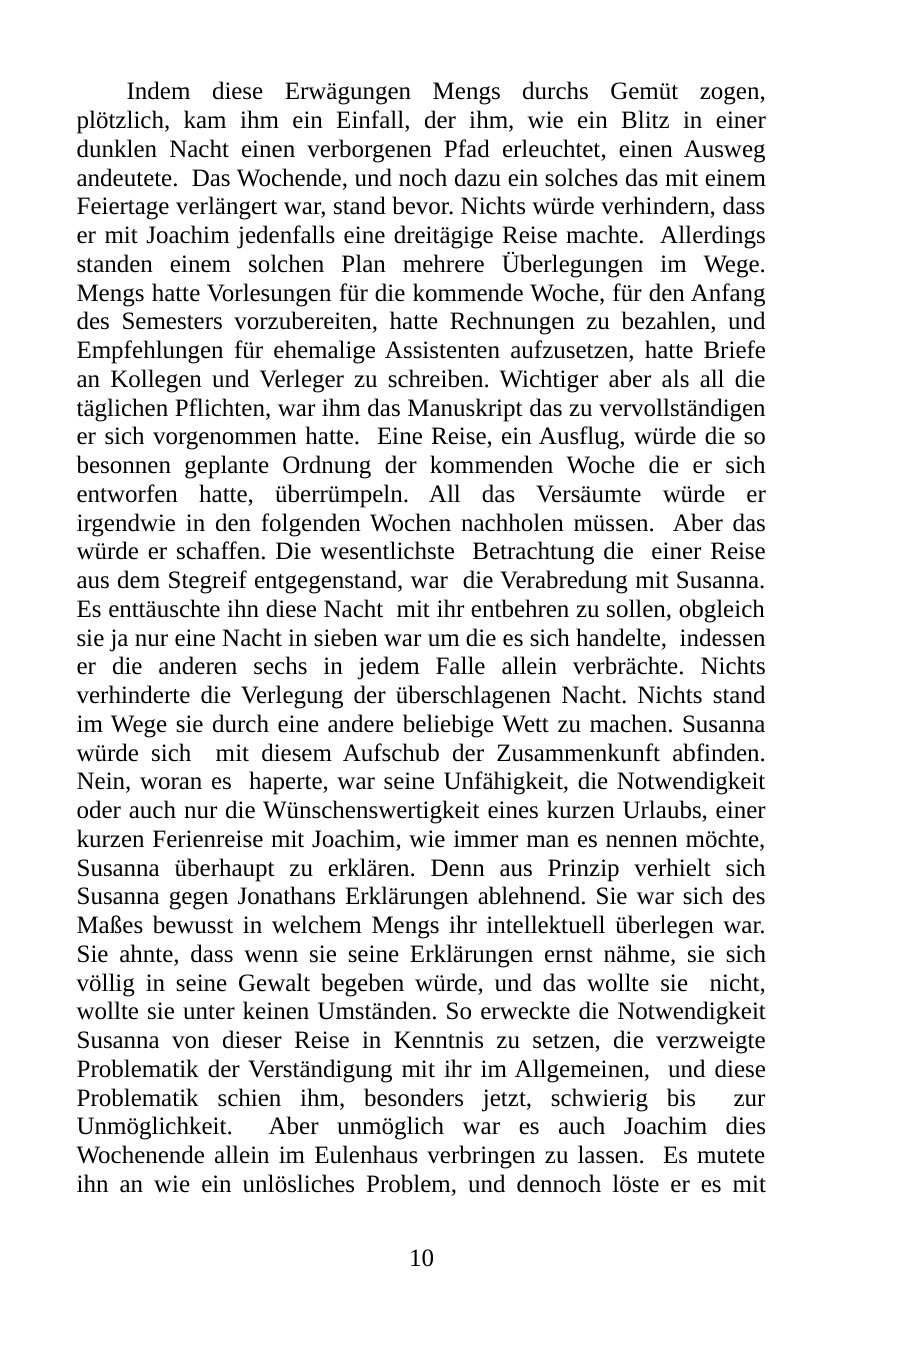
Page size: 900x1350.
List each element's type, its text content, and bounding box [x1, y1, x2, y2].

text Indem diese Erwägungen Mengs durchs Gemüt zogen, plötzlich, kam ihm ein Einfall, der ihm, wie ein Blitz in einer dunklen Nacht einen verborgenen Pfad erleuchtet, einen Ausweg andeutete. Das Wochende, und noch dazu ein solches das mit einem Feiertage verlängert war, stand bevor. Nichts würde verhindern, dass er mit Joachim jedenfalls eine dreitägige Reise machte. Allerdings standen einem solchen Plan mehrere Überlegungen im Wege. Mengs hatte Vorlesungen für die kommende Woche, für den Anfang des Semesters vorzubereiten, hatte Rechnungen zu bezahlen, und Empfehlungen für ehemalige Assistenten aufzusetzen, hatte Briefe an Kollegen und Verleger zu schreiben. Wichtiger aber als all die täglichen Pflichten, war ihm das Manuskript das zu vervollständigen er sich vorgenommen hatte. Eine Reise, ein Ausflug, würde die so besonnen geplante Ordnung der kommenden Woche die er sich entworfen hatte, überrümpeln. All das Versäumte würde er irgendwie in den folgenden Wochen nachholen müssen. Aber das würde er schaffen. Die wesentlichste Betrachtung die einer Reise aus dem Stegreif entgegenstand, war die Verabredung mit Susanna. Es enttäuschte ihn diese Nacht mit ihr entbehren zu sollen, obgleich sie ja nur eine Nacht in sieben war um die es sich handelte, indessen er die anderen sechs in jedem Falle allein verbrächte. Nichts verhinderte die Verlegung der überschlagenen Nacht. Nichts stand im Wege sie durch eine andere beliebige Wett zu machen. Susanna würde sich mit diesem Aufschub der Zusammenkunft abfinden. Nein, woran es haperte, war seine Unfähigkeit, die Notwendigkeit oder auch nur die Wünschenswertigkeit eines kurzen Urlaubs, einer kurzen Ferienreise mit Joachim, wie immer man es nennen möchte, Susanna überhaupt zu erklären. Denn aus Prinzip verhielt sich Susanna gegen Jonathans Erklärungen ablehnend. Sie war sich des Maßes bewusst in welchem Mengs ihr intellektuell überlegen war. Sie ahnte, dass wenn sie seine Erklärungen ernst nähme, sie sich völlig in seine Gewalt begeben würde, und das wollte sie nicht, wollte sie unter keinen Umständen. So erweckte die Notwendigkeit Susanna von dieser Reise in Kenntnis zu setzen, die verzweigte Problematik der Verständigung mit ihr im Allgemeinen, und diese Problematik schien ihm, besonders jetzt, schwierig bis zur Unmöglichkeit. Aber unmöglich war es auch Joachim dies Wochenende allein im Eulenhaus verbringen zu lassen. Es mutete ihn an wie ein unlösliches Problem, und dennoch löste er es mit [76, 76, 766, 1198]
